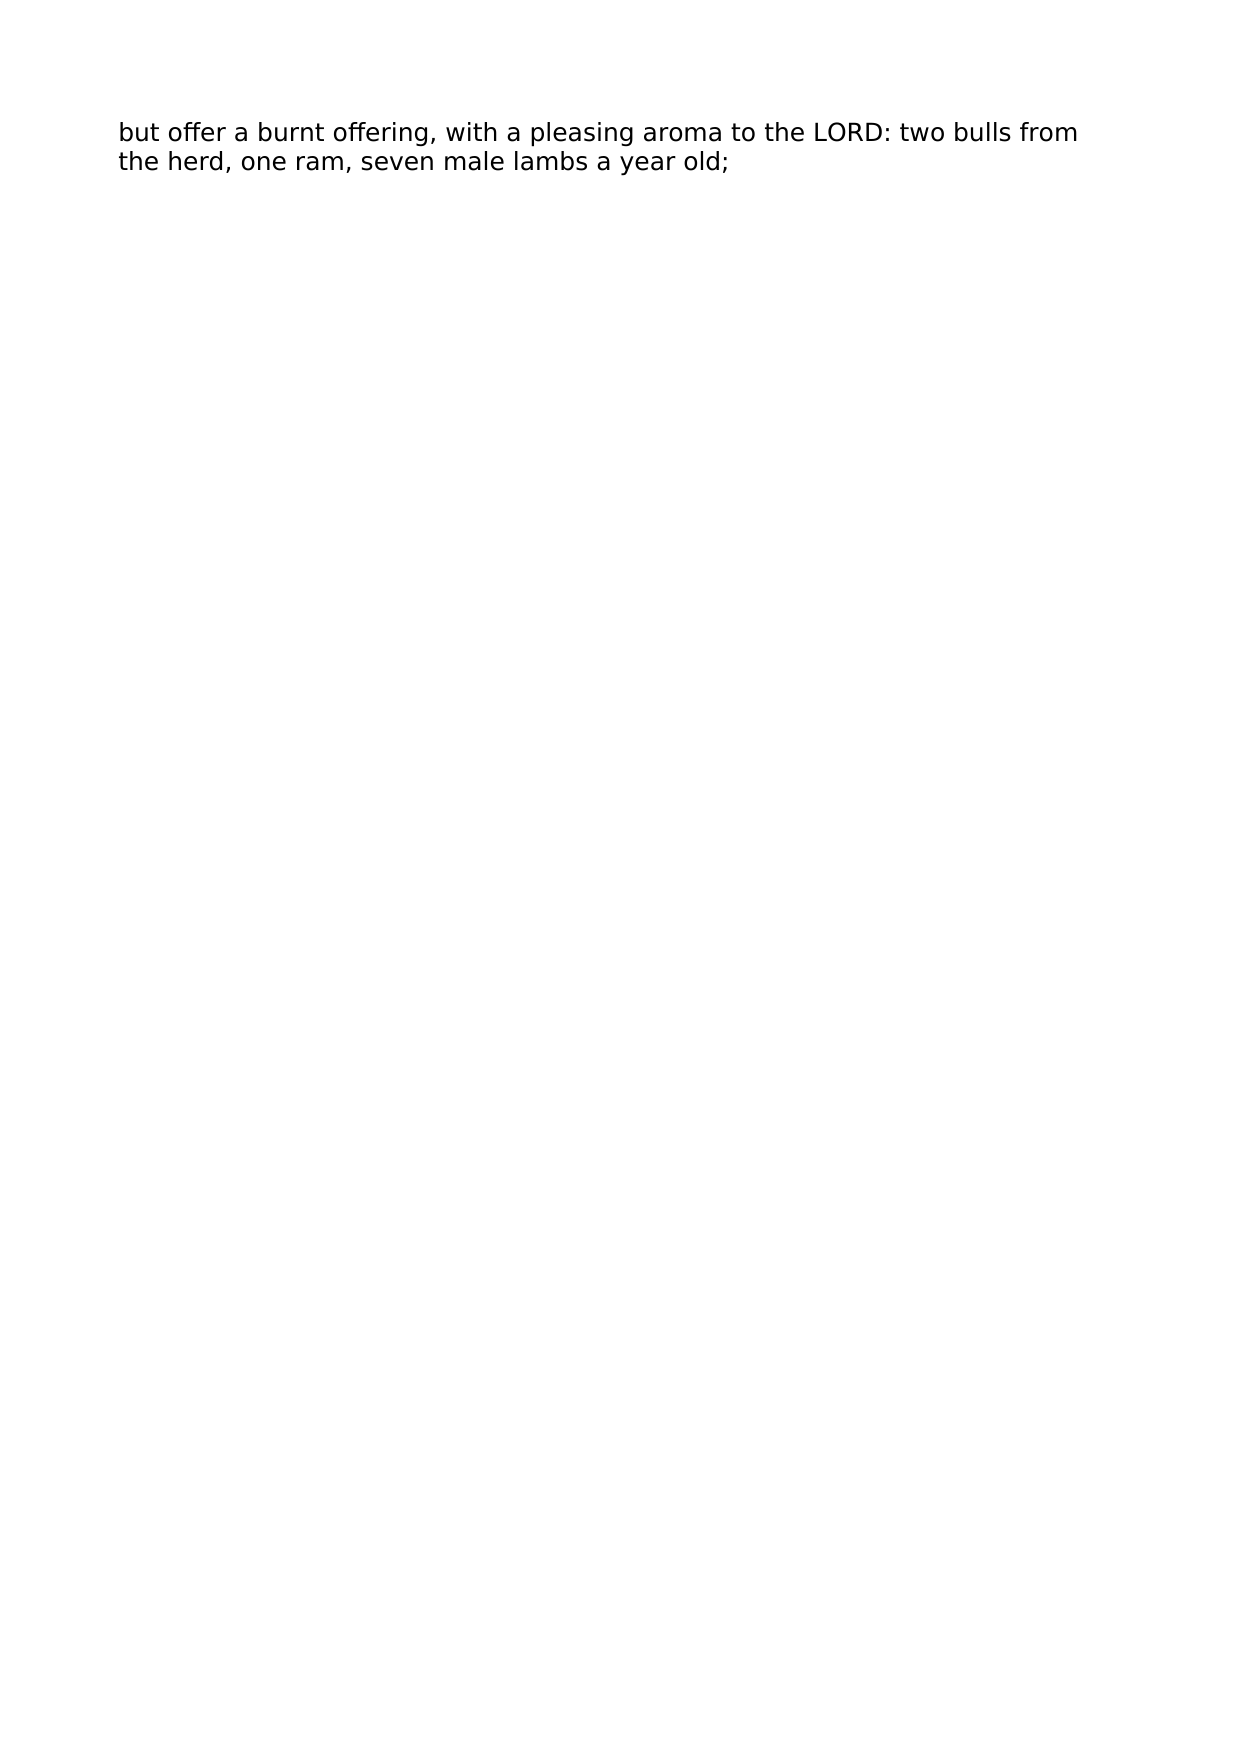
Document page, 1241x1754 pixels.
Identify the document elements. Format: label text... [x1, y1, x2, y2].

text but offer a burnt offering, with a pleasing aroma to the LORD: two bulls from the herd, one ram, seven male lambs a year old; [118, 118, 1122, 176]
